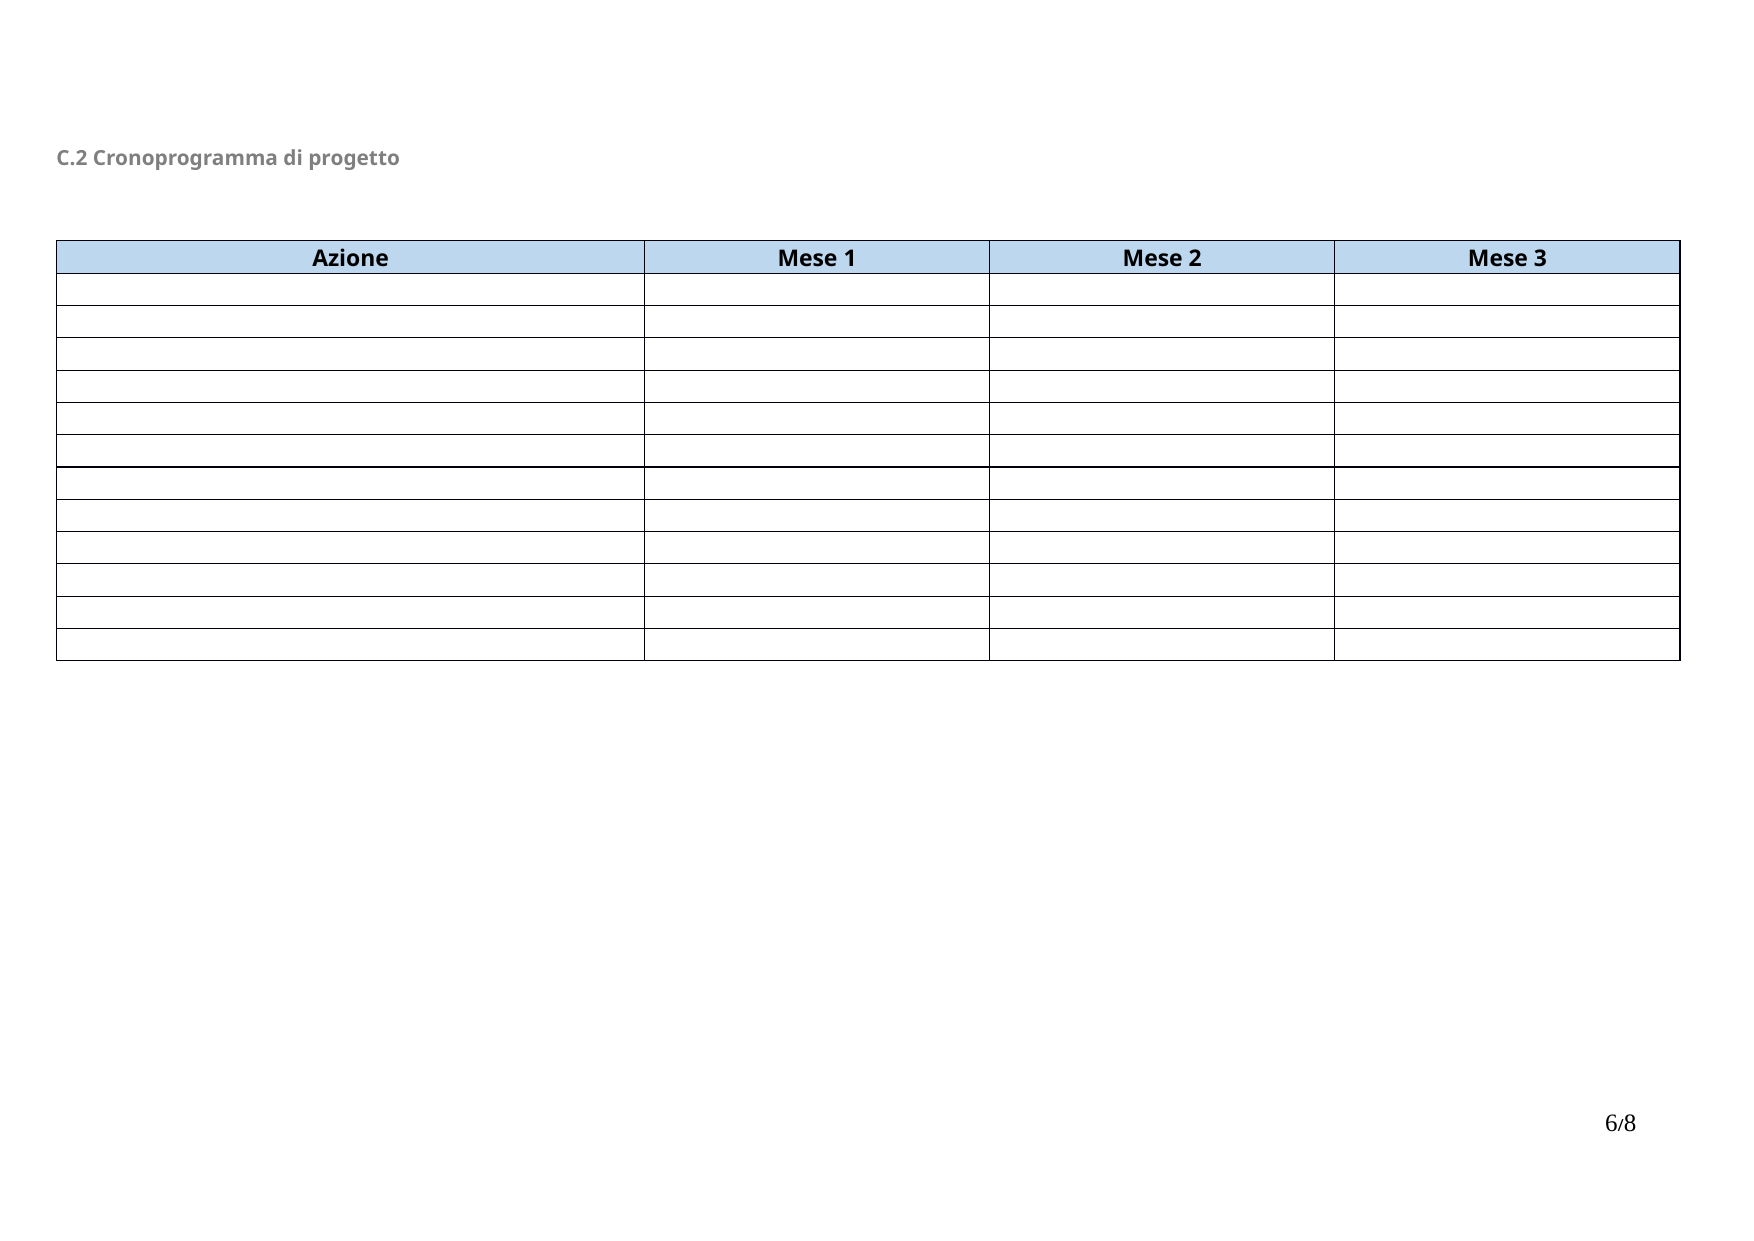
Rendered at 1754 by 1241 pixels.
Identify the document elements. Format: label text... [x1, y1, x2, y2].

table_cell [645, 468, 989, 499]
table_cell [57, 403, 644, 434]
table_cell [645, 532, 989, 563]
table_cell [1335, 532, 1679, 563]
table_cell [990, 306, 1334, 337]
table_cell [1335, 403, 1679, 434]
table_cell [57, 306, 644, 337]
table_cell [1335, 500, 1679, 531]
table_cell [57, 338, 644, 369]
table_cell [1335, 629, 1679, 660]
table_header Mese 3 [1335, 241, 1679, 273]
table_cell [1335, 597, 1679, 628]
subtitle C.2 Cronoprogramma di progetto [56, 143, 1636, 171]
table_cell [645, 403, 989, 434]
table_cell [57, 274, 644, 305]
table_cell [57, 532, 644, 563]
table_cell [57, 500, 644, 531]
table_cell [57, 468, 644, 499]
table_cell [645, 564, 989, 596]
table_header Mese 2 [990, 241, 1334, 273]
table_cell [1335, 274, 1679, 305]
table_cell [990, 338, 1334, 369]
table_cell [990, 564, 1334, 596]
table_cell [1335, 371, 1679, 402]
table_cell [645, 371, 989, 402]
table_cell [990, 403, 1334, 434]
table_cell [57, 435, 644, 466]
table_cell [990, 500, 1334, 531]
table_cell [990, 532, 1334, 563]
table_cell [645, 435, 989, 466]
table_cell [990, 597, 1334, 628]
table_cell [645, 500, 989, 531]
table_cell [990, 371, 1334, 402]
table_cell [990, 629, 1334, 660]
table_cell [990, 435, 1334, 466]
table_cell [990, 468, 1334, 499]
table_cell [57, 371, 644, 402]
table_header Mese 1 [645, 241, 989, 273]
table_cell [57, 564, 644, 596]
table_header Azione [57, 241, 644, 273]
table_cell [645, 629, 989, 660]
table_cell [57, 629, 644, 660]
table_cell [1335, 468, 1679, 499]
table_cell [1335, 435, 1679, 466]
table_cell [645, 597, 989, 628]
table_cell [57, 597, 644, 628]
table_cell [1335, 306, 1679, 337]
table_cell [645, 274, 989, 305]
table_cell [1335, 338, 1679, 369]
table_cell [645, 306, 989, 337]
table_cell [990, 274, 1334, 305]
table_cell [645, 338, 989, 369]
table_cell [1335, 564, 1679, 596]
